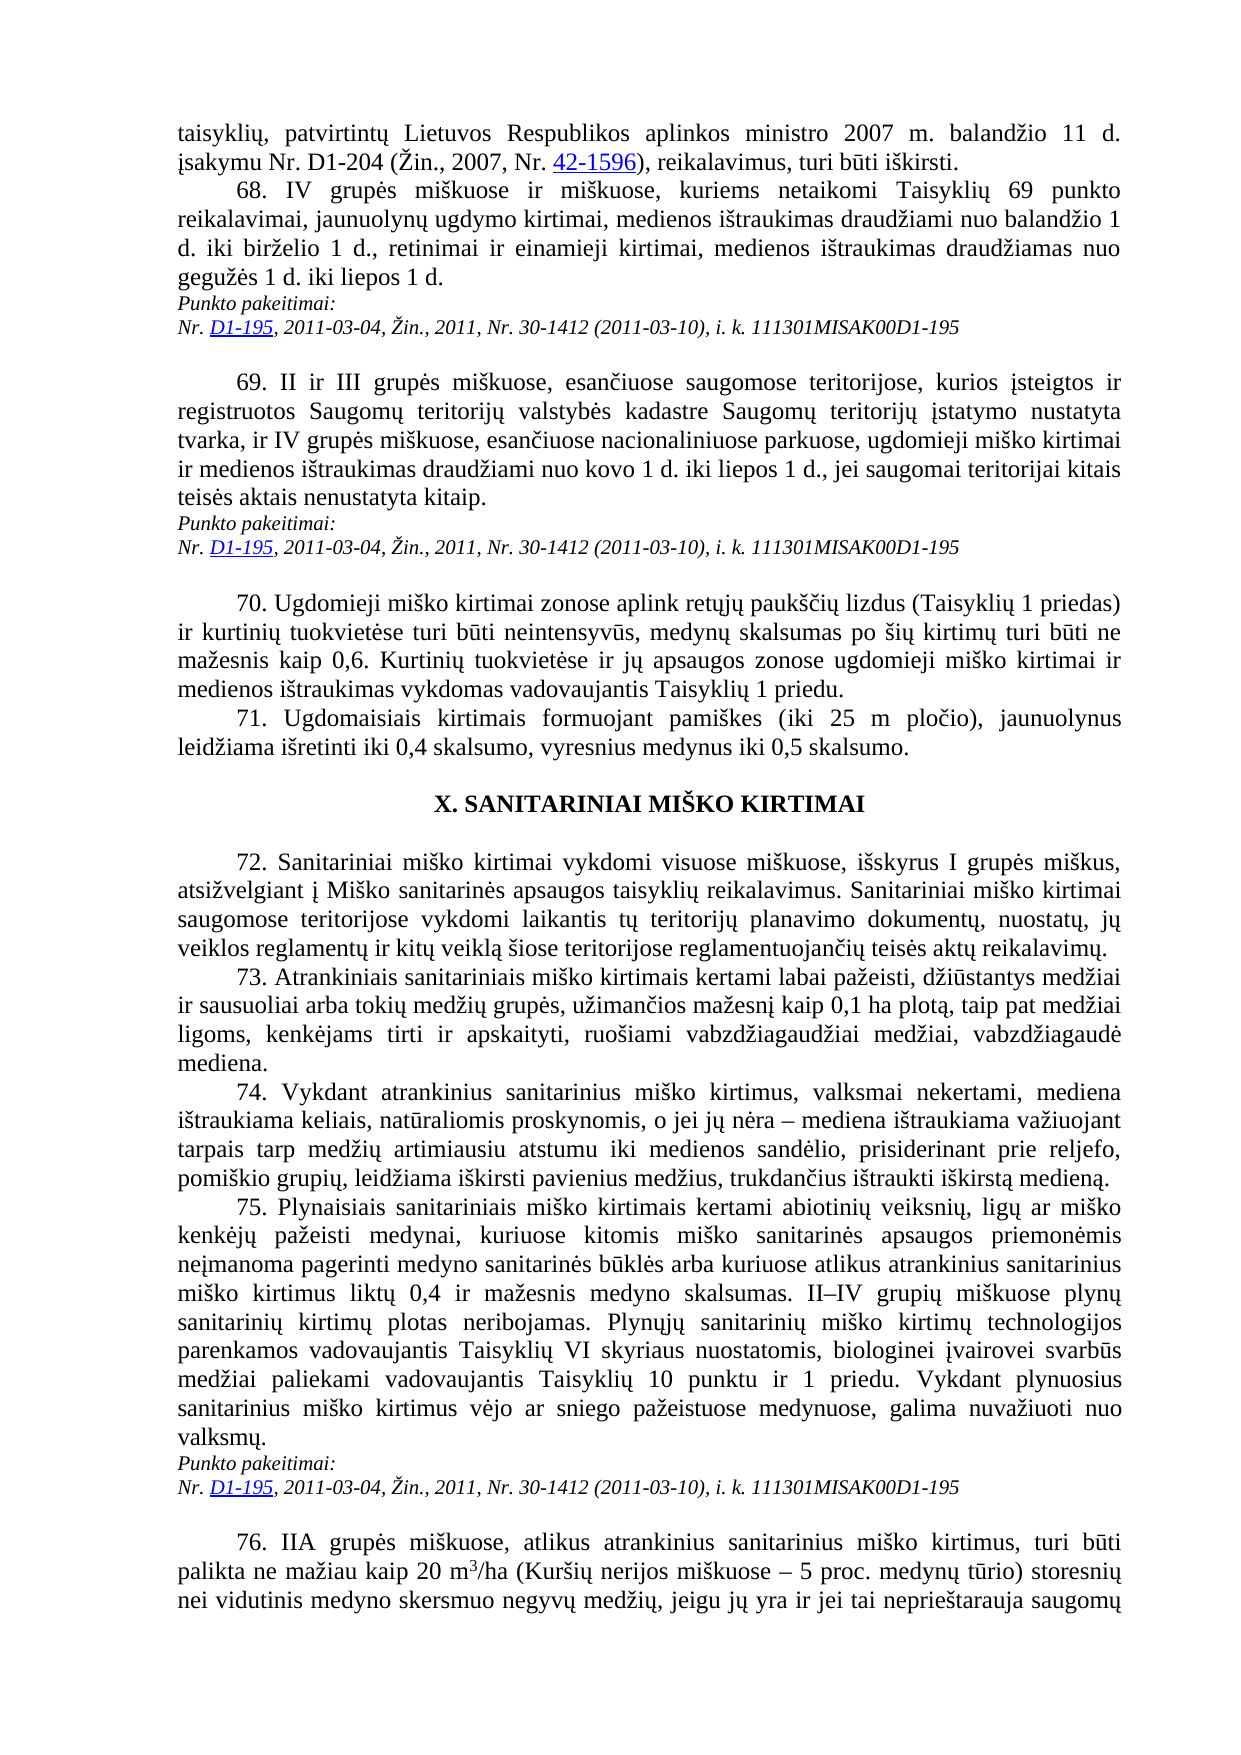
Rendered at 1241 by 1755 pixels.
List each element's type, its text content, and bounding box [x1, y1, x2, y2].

text 73. Atrankiniais sanitariniais miško kirtimais kertami labai pažeisti, džiūstantys medžiai ir sausuoliai arba tokių medžių grupės, užimančios mažesnį kaip 0,1 ha plotą, taip pat medžiai ligoms, kenkėjams tirti ir apskaityti, ruošiami vabzdžiagaudžiai medžiai, vabzdžiagaudė mediena. [177, 962, 1122, 1077]
text Punkto pakeitimai: [177, 1451, 1122, 1475]
text 75. Plynaisiais sanitariniais miško kirtimais kertami abiotinių veiksnių, ligų ar miško kenkėjų pažeisti medynai, kuriuose kitomis miško sanitarinės apsaugos priemonėmis neįmanoma pagerinti medyno sanitarinės būklės arba kuriuose atlikus atrankinius sanitarinius miško kirtimus liktų 0,4 ir mažesnis medyno skalsumas. II–IV grupių miškuose plynų sanitarinių kirtimų plotas neribojamas. Plynųjų sanitarinių miško kirtimų technologijos parenkamos vadovaujantis Taisyklių VI skyriaus nuostatomis, biologinei įvairovei svarbūs medžiai paliekami vadovaujantis Taisyklių 10 punktu ir 1 priedu. Vykdant plynuosius sanitarinius miško kirtimus vėjo ar sniego pažeistuose medynuose, galima nuvažiuoti nuo valksmų. [177, 1192, 1122, 1451]
text 74. Vykdant atrankinius sanitarinius miško kirtimus, valksmai nekertami, mediena ištraukiama keliais, natūraliomis proskynomis, o jei jų nėra – mediena ištraukiama važiuojant tarpais tarp medžių artimiausiu atstumu iki medienos sandėlio, prisiderinant prie reljefo, pomiškio grupių, leidžiama iškirsti pavienius medžius, trukdančius ištraukti iškirstą medieną. [177, 1077, 1122, 1192]
text Nr. D1-195, 2011-03-04, Žin., 2011, Nr. 30-1412 (2011-03-10), i. k. 111301MISAK00D1-195 [177, 315, 1122, 339]
text 72. Sanitariniai miško kirtimai vykdomi visuose miškuose, išskyrus I grupės miškus, atsižvelgiant į Miško sanitarinės apsaugos taisyklių reikalavimus. Sanitariniai miško kirtimai saugomose teritorijose vykdomi laikantis tų teritorijų planavimo dokumentų, nuostatų, jų veiklos reglamentų ir kitų veiklą šiose teritorijose reglamentuojančių teisės aktų reikalavimų. [177, 847, 1122, 962]
text taisyklių, patvirtintų Lietuvos Respublikos aplinkos ministro 2007 m. balandžio 11 d. įsakymu Nr. D1-204 (Žin., 2007, Nr. 42-1596), reikalavimus, turi būti iškirsti. [177, 118, 1122, 176]
text 76. IIA grupės miškuose, atlikus atrankinius sanitarinius miško kirtimus, turi būti palikta ne mažiau kaip 20 m3/ha (Kuršių nerijos miškuose – 5 proc. medynų tūrio) storesnių nei vidutinis medyno skersmuo negyvų medžių, jeigu jų yra ir jei tai neprieštarauja saugomų [177, 1527, 1122, 1614]
text Punkto pakeitimai: [177, 291, 1122, 315]
text 69. II ir III grupės miškuose, esančiuose saugomose teritorijose, kurios įsteigtos ir registruotos Saugomų teritorijų valstybės kadastre Saugomų teritorijų įstatymo nustatyta tvarka, ir IV grupės miškuose, esančiuose nacionaliniuose parkuose, ugdomieji miško kirtimai ir medienos ištraukimas draudžiami nuo kovo 1 d. iki liepos 1 d., jei saugomai teritorijai kitais teisės aktais nenustatyta kitaip. [177, 367, 1122, 511]
text Punkto pakeitimai: [177, 511, 1122, 535]
text Nr. D1-195, 2011-03-04, Žin., 2011, Nr. 30-1412 (2011-03-10), i. k. 111301MISAK00D1-195 [177, 1475, 1122, 1499]
text 68. IV grupės miškuose ir miškuose, kuriems netaikomi Taisyklių 69 punkto reikalavimai, jaunuolynų ugdymo kirtimai, medienos ištraukimas draudžiami nuo balandžio 1 d. iki birželio 1 d., retinimai ir einamieji kirtimai, medienos ištraukimas draudžiamas nuo gegužės 1 d. iki liepos 1 d. [177, 176, 1122, 291]
text 71. Ugdomaisiais kirtimais formuojant pamiškes (iki 25 m pločio), jaunuolynus leidžiama išretinti iki 0,4 skalsumo, vyresnius medynus iki 0,5 skalsumo. [177, 703, 1122, 761]
text X. SANITARINIAI MIŠKO KIRTIMAI [177, 789, 1122, 818]
text Nr. D1-195, 2011-03-04, Žin., 2011, Nr. 30-1412 (2011-03-10), i. k. 111301MISAK00D1-195 [177, 535, 1122, 559]
text 70. Ugdomieji miško kirtimai zonose aplink retųjų paukščių lizdus (Taisyklių 1 priedas) ir kurtinių tuokvietėse turi būti neintensyvūs, medynų skalsumas po šių kirtimų turi būti ne mažesnis kaip 0,6. Kurtinių tuokvietėse ir jų apsaugos zonose ugdomieji miško kirtimai ir medienos ištraukimas vykdomas vadovaujantis Taisyklių 1 priedu. [177, 588, 1122, 703]
